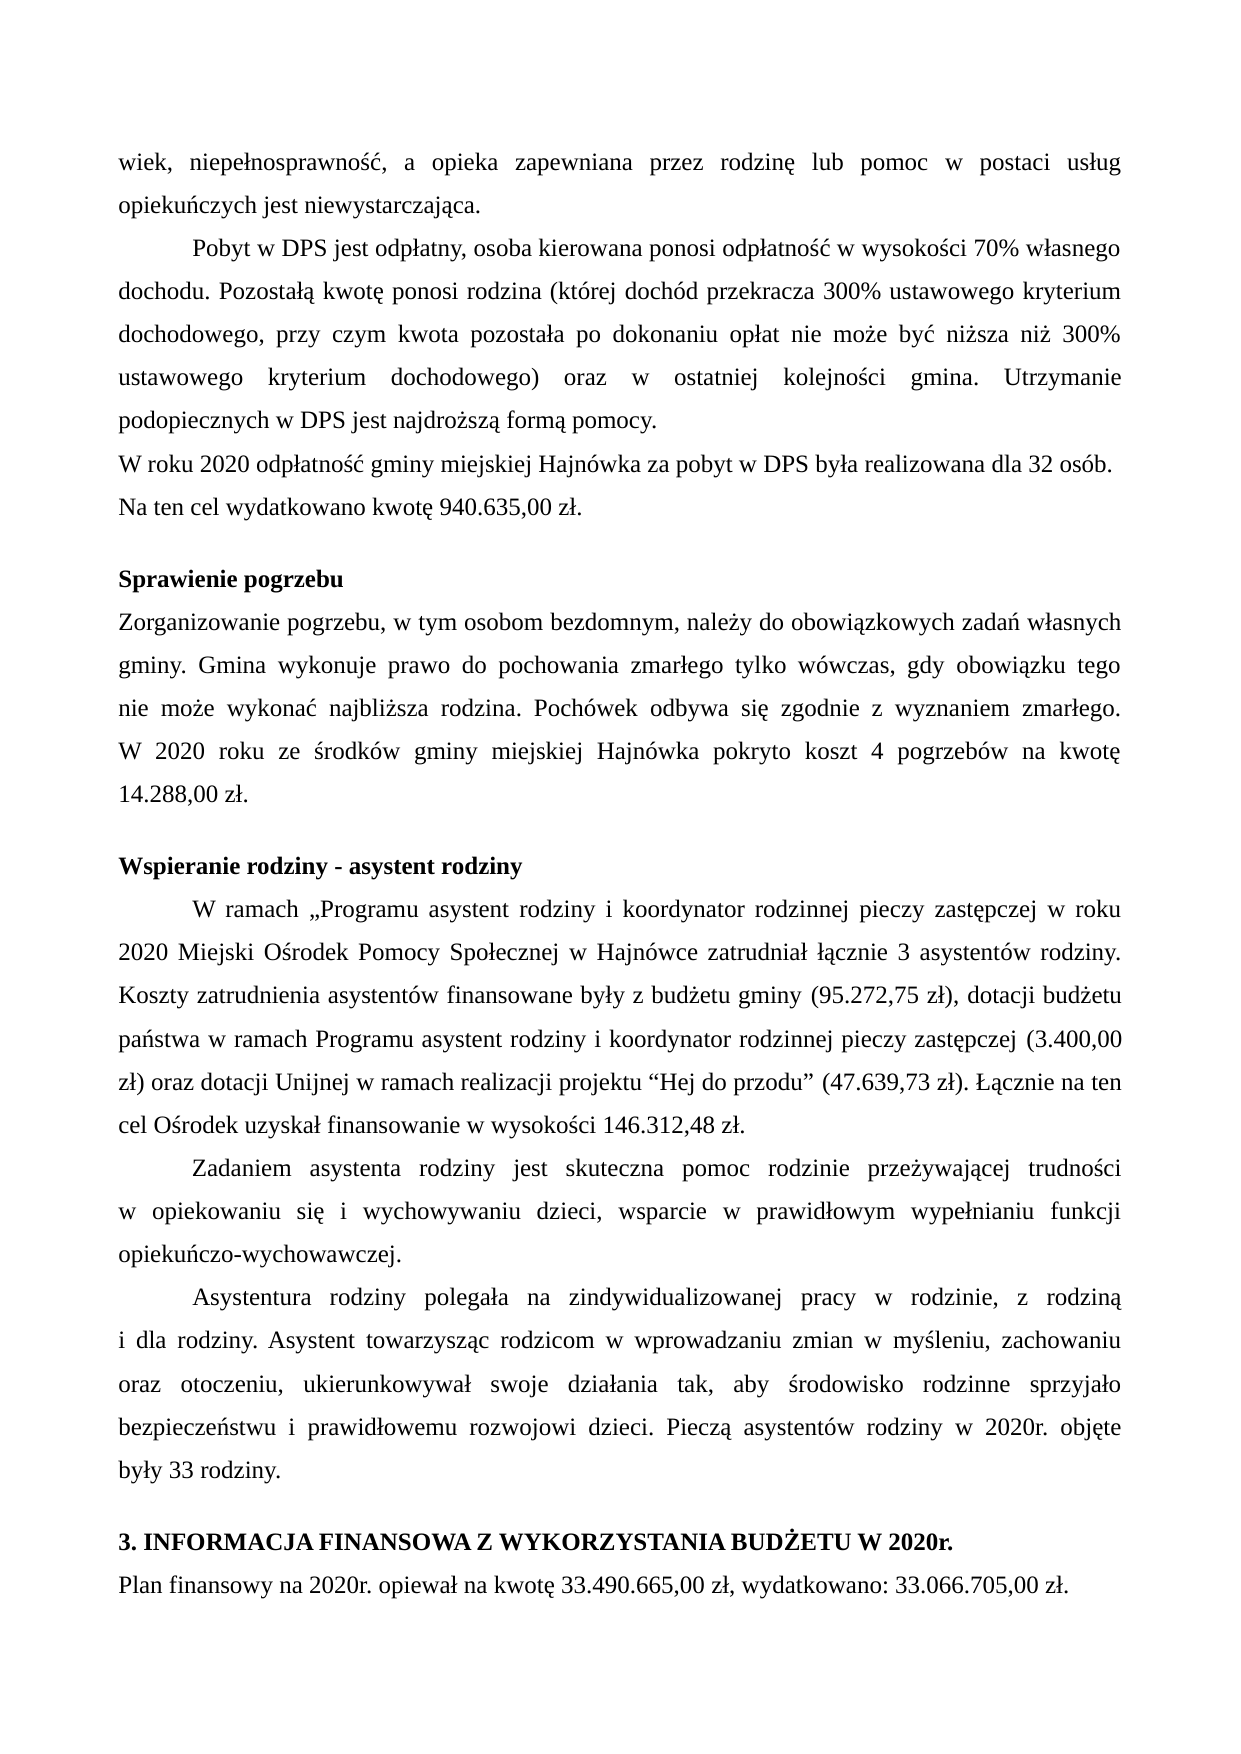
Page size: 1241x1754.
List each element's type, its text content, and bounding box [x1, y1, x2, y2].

text Wspieranie rodziny - asystent rodziny [118, 851, 1122, 880]
text W ramach „Programu asystent rodziny i koordynator rodzinnej pieczy zastępczej w roku 2020 Miejski Ośrodek Pomocy Społecznej w Hajnówce zatrudniał łącznie 3 asystentów rodziny. Koszty zatrudnienia asystentów finansowane były z budżetu gminy (95.272,75 zł), dotacji budżetu państwa w ramach Programu asystent rodziny i koordynator rodzinnej pieczy zastępczej (3.400,00 zł) oraz dotacji Unijnej w ramach realizacji projektu “Hej do przodu” (47.639,73 zł). Łącznie na ten cel Ośrodek uzyskał finansowanie w wysokości 146.312,48 zł. [118, 894, 1122, 1139]
text Plan finansowy na 2020r. opiewał na kwotę 33.490.665,00 zł, wydatkowano: 33.066.705,00 zł. [118, 1570, 1122, 1599]
text Zadaniem asystenta rodziny jest skuteczna pomoc rodzinie przeżywającej trudności w opiekowaniu się i wychowywaniu dzieci, wsparcie w prawidłowym wypełnianiu funkcji opiekuńczo-wychowawczej. [118, 1153, 1122, 1268]
text Asystentura rodziny polegała na zindywidualizowanej pracy w rodzinie, z rodziną i dla rodziny. Asystent towarzysząc rodzicom w wprowadzaniu zmian w myśleniu, zachowaniu oraz otoczeniu, ukierunkowywał swoje działania tak, aby środowisko rodzinne sprzyjało bezpieczeństwu i prawidłowemu rozwojowi dzieci. Pieczą asystentów rodziny w 2020r. objęte były 33 rodziny. [118, 1282, 1122, 1484]
text Zorganizowanie pogrzebu, w tym osobom bezdomnym, należy do obowiązkowych zadań własnych gminy. Gmina wykonuje prawo do pochowania zmarłego tylko wówczas, gdy obowiązku tego nie może wykonać najbliższa rodzina. Pochówek odbywa się zgodnie z wyznaniem zmarłego. W 2020 roku ze środków gminy miejskiej Hajnówka pokryto koszt 4 pogrzebów na kwotę 14.288,00 zł. [118, 607, 1122, 808]
text 3. INFORMACJA FINANSOWA Z WYKORZYSTANIA BUDŻETU W 2020r. [118, 1527, 1122, 1556]
text Na ten cel wydatkowano kwotę 940.635,00 zł. [118, 492, 1122, 521]
text Pobyt w DPS jest odpłatny, osoba kierowana ponosi odpłatność w wysokości 70% własnego dochodu. Pozostałą kwotę ponosi rodzina (której dochód przekracza 300% ustawowego kryterium dochodowego, przy czym kwota pozostała po dokonaniu opłat nie może być niższa niż 300% ustawowego kryterium dochodowego) oraz w ostatniej kolejności gmina. Utrzymanie podopiecznych w DPS jest najdroższą formą pomocy. [118, 233, 1122, 434]
text W roku 2020 odpłatność gminy miejskiej Hajnówka za pobyt w DPS była realizowana dla 32 osób. [118, 449, 1122, 477]
text wiek, niepełnosprawność, a opieka zapewniana przez rodzinę lub pomoc w postaci usług opiekuńczych jest niewystarczająca. [118, 147, 1122, 219]
text Sprawienie pogrzebu [118, 564, 1122, 592]
